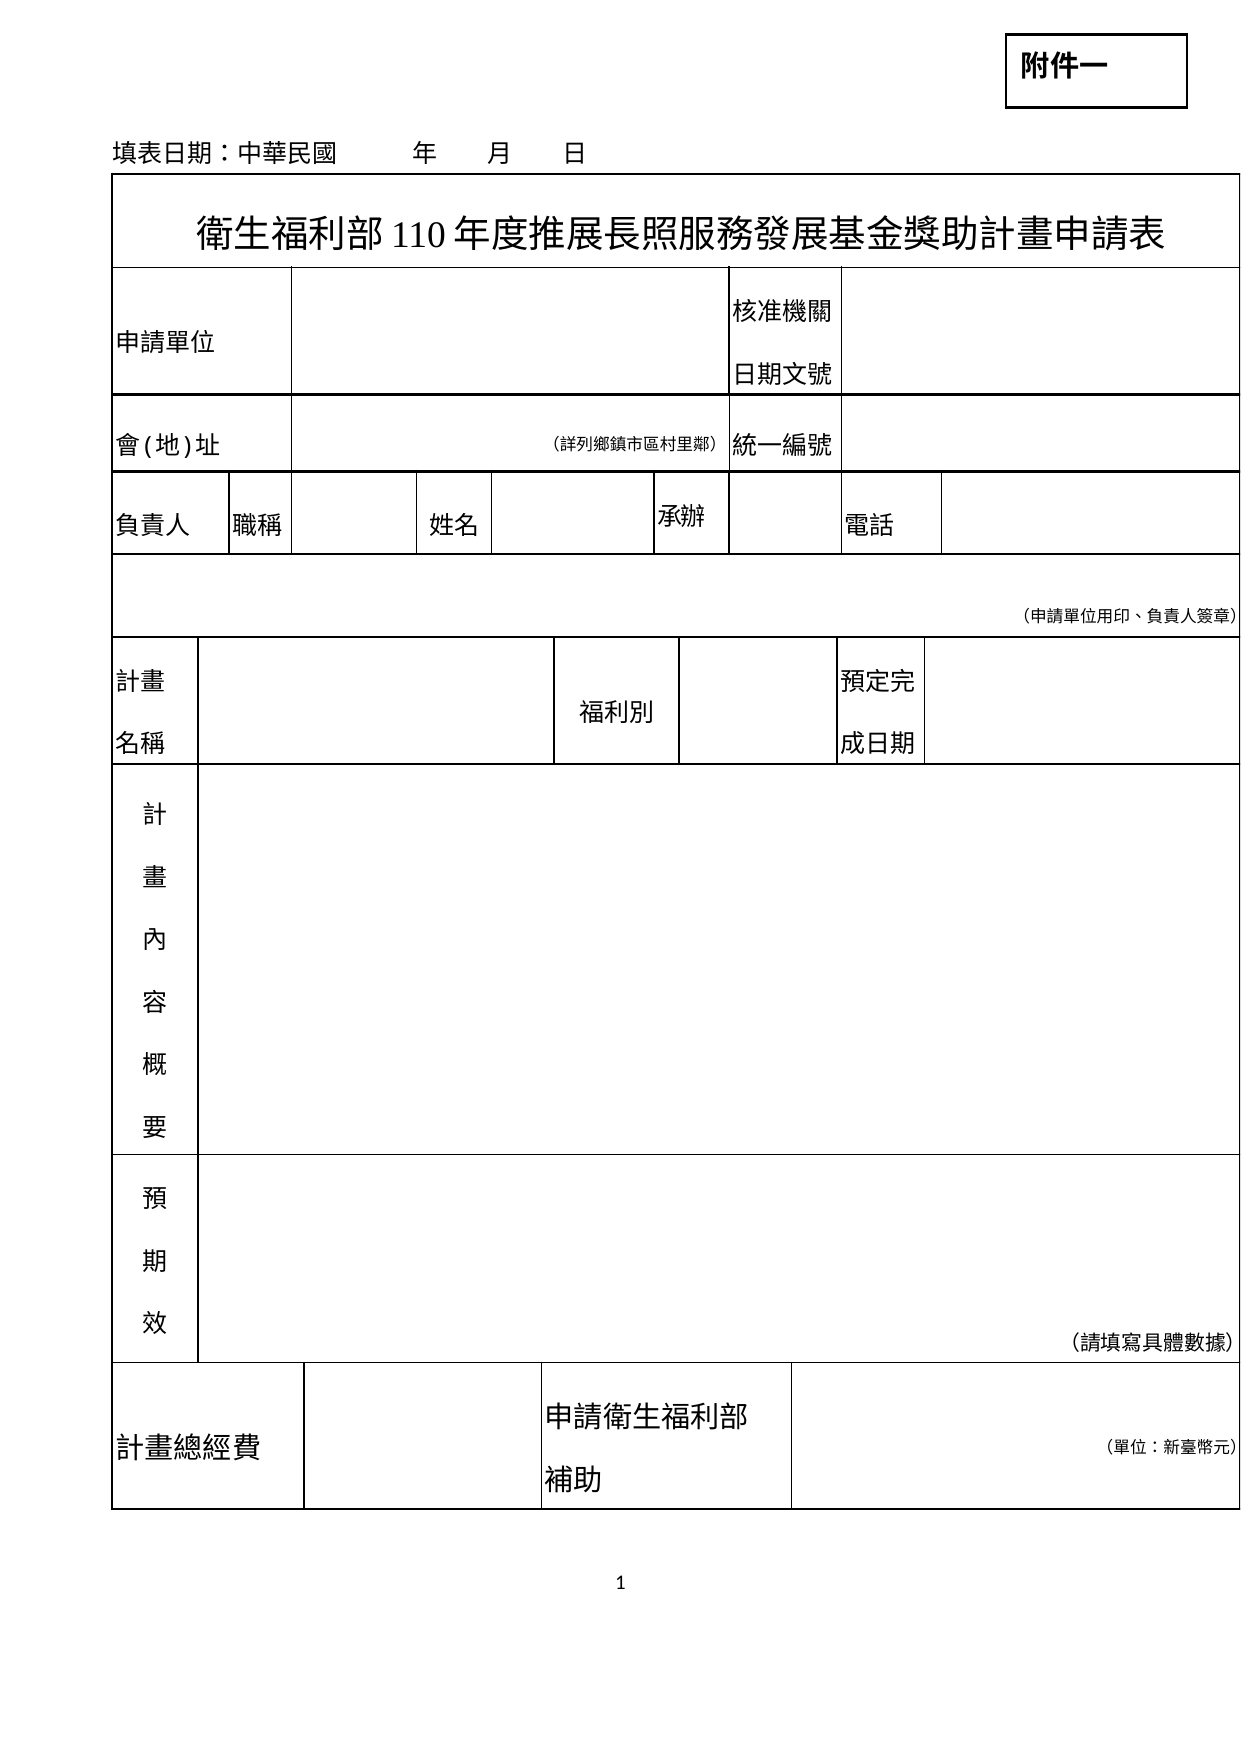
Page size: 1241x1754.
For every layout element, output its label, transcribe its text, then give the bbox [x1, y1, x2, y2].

table_header 衛生福利部110年度推展長照服務發展基金獎助計畫申請表 [113, 175, 1239, 266]
table_cell [942, 473, 1239, 553]
table_cell （單位：新臺幣元） [792, 1363, 1239, 1508]
table_cell [292, 268, 728, 393]
table_cell （請填寫具體數據） [199, 1155, 1239, 1362]
table_cell 電話 [842, 473, 941, 553]
table_cell 申請衛生福利部 補助 [542, 1363, 791, 1508]
text 填表日期：中華民國 年 月 日 [112, 110, 1128, 173]
table_cell [730, 473, 841, 553]
table_cell 計 畫 內 容 概 要 [113, 765, 197, 1154]
table_cell 職稱 [230, 473, 291, 553]
table_cell [305, 1363, 541, 1508]
table_cell 姓名 [417, 473, 491, 553]
table_cell [680, 638, 836, 763]
table_cell [292, 473, 416, 553]
table_cell （詳列鄉鎮市區村里鄰） [292, 396, 729, 469]
table_cell 統一編號 [730, 396, 841, 469]
table_cell [199, 765, 1239, 1154]
table_cell [842, 396, 1239, 469]
table_cell 會(地)址 [113, 396, 291, 469]
table_cell 承辦人 [655, 473, 728, 553]
table_cell 預 期 效 益 [113, 1155, 197, 1362]
table_cell [199, 638, 553, 763]
table_cell 福利別 [555, 638, 678, 763]
table_cell [492, 473, 653, 553]
table_cell 預定完成日期 [838, 638, 924, 763]
table_cell 負責人 [113, 473, 228, 553]
table_cell 申請單位 [113, 268, 291, 393]
table_cell 計畫 名稱 [113, 638, 197, 763]
table_cell [925, 638, 1239, 763]
table_cell （申請單位用印、負責人簽章） [113, 555, 1239, 636]
table_cell 核准機關 日期文號 [730, 268, 841, 393]
table_cell 計畫總經費 [113, 1363, 303, 1508]
table_cell [842, 268, 1239, 393]
